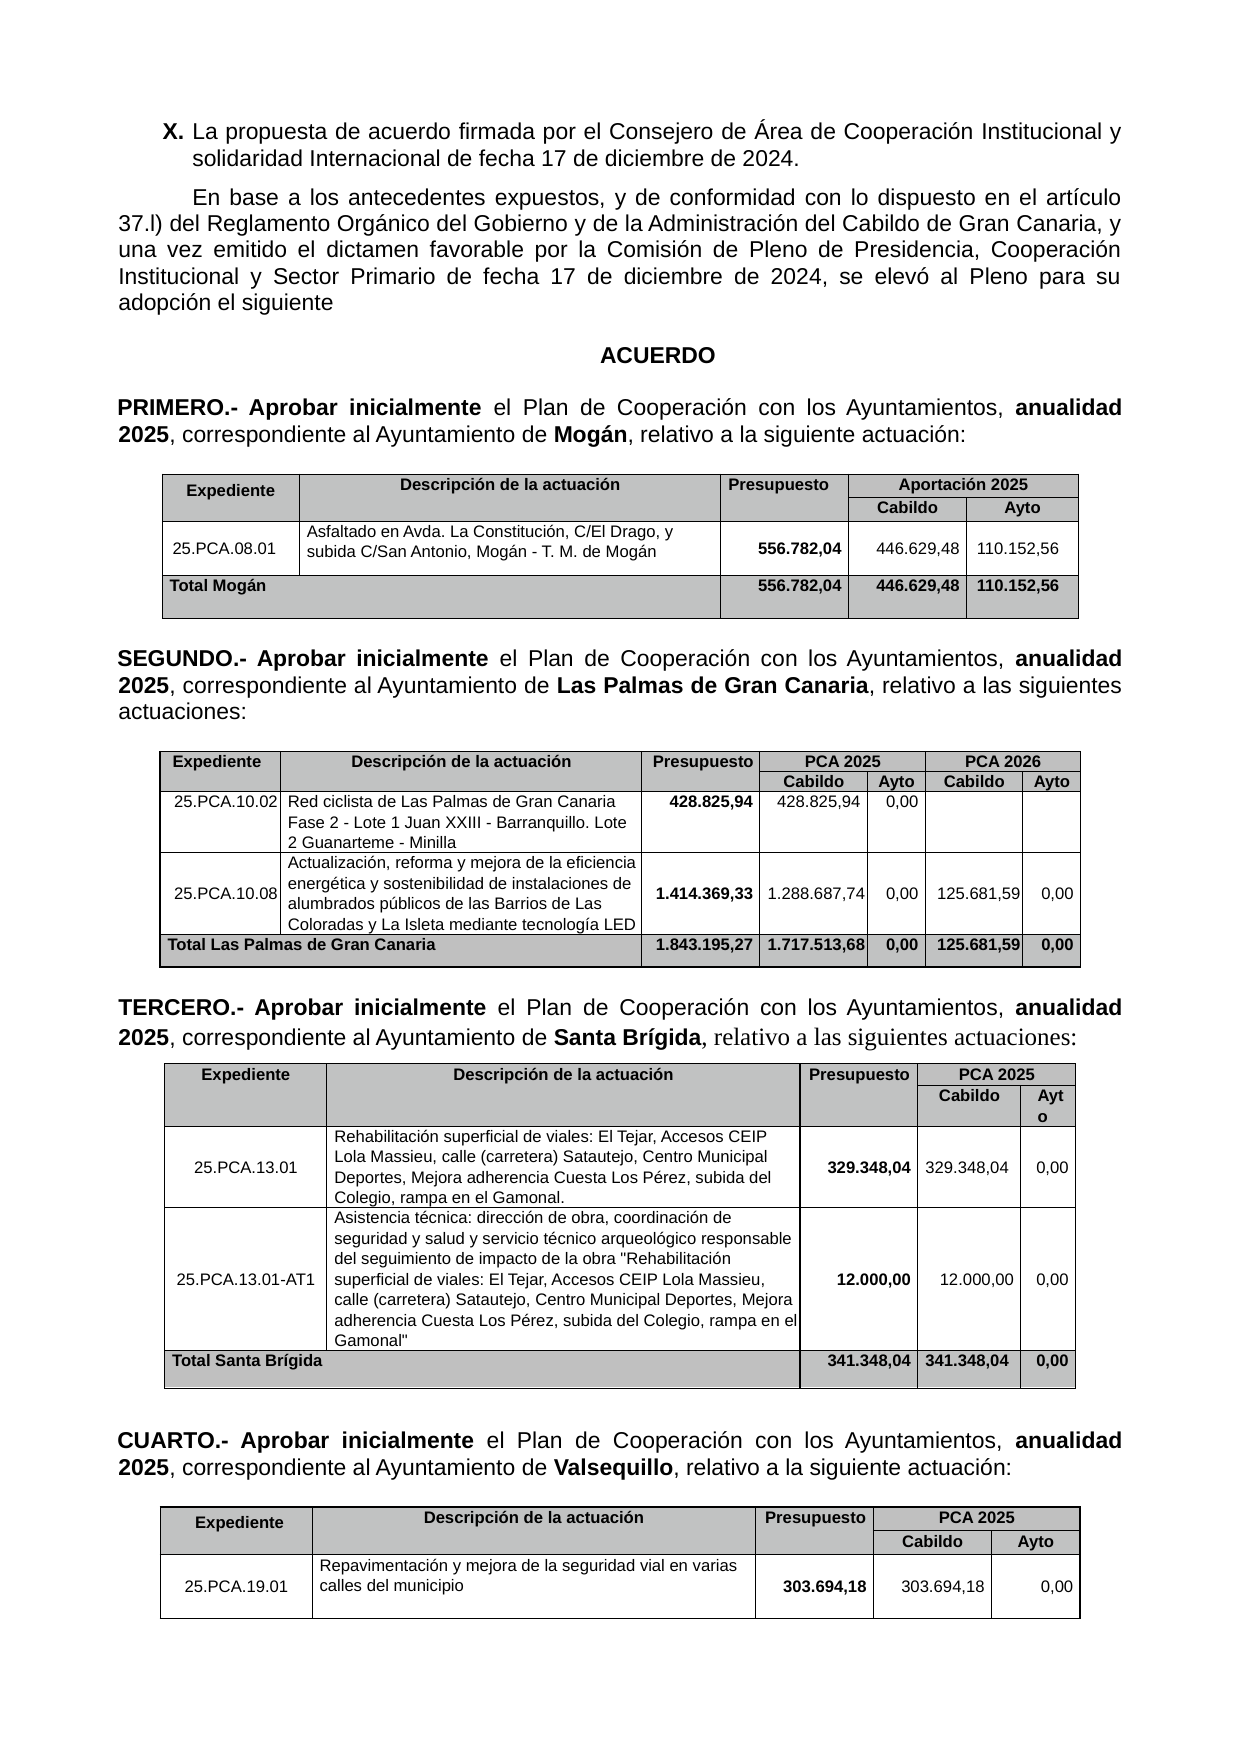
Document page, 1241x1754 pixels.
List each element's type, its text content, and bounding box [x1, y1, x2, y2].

table_cell Actualización, reforma y mejora de la eficiencia energética y sostenibilidad de instalaciones de alumbrados públicos de las Barrios de Las Coloradas y La Isleta mediante tecnología LED [281, 853, 641, 934]
table_cell [721, 498, 848, 521]
table_header Descripción de la actuación [327, 1064, 799, 1126]
table_cell 125.681,59 [926, 853, 1022, 934]
table_cell 25.PCA.10.02 [161, 792, 280, 852]
table_cell 428.825,94 [760, 792, 867, 852]
table_cell 556.782,04 [721, 522, 848, 575]
table_cell 25.PCA.13.01-AT1 [165, 1208, 326, 1350]
table_cell 110.152,56 [967, 576, 1078, 618]
table_cell Total Las Palmas de Gran Canaria [161, 935, 641, 966]
table_cell Red ciclista de Las Palmas de Gran Canaria Fase 2 - Lote 1 Juan XXIII - Barranquillo. Lote 2 Guanarteme - Minilla [281, 792, 641, 852]
table_header Presupuesto [756, 1508, 873, 1554]
text En base a los antecedentes expuestos, y de conformidad con lo dispuesto en el artículo 37.l) del Reglamento Orgánico del Gobierno y de la Administración del Cabildo de Gran Canaria, y una vez emitido el dictamen favorable por la Comisión de Pleno de Presidencia, Cooperación Institucional y Sector Primario de fecha 17 de diciembre de 2024, se elevó al Pleno para su adopción el siguiente [118, 183, 1122, 315]
table_cell Repavimentación y mejora de la seguridad vial en varias calles del municipio [313, 1555, 755, 1618]
table_header Expediente [161, 1508, 312, 1554]
table_cell 0,00 [868, 853, 925, 934]
table_cell 0,00 [1021, 1208, 1075, 1350]
table_cell Asfaltado en Avda. La Constitución, C/El Drago, y subida C/San Antonio, Mogán - T. M. de Mogán [300, 522, 720, 575]
table_cell Ayto [1021, 1086, 1075, 1126]
text ACUERDO [118, 342, 1122, 368]
table_cell 25.PCA.19.01 [161, 1555, 312, 1618]
table_cell 1.717.513,68 [760, 935, 867, 966]
table_cell 329.348,04 [918, 1127, 1020, 1207]
table_header PCA 2026 [926, 752, 1080, 771]
table_cell 329.348,04 [801, 1127, 917, 1207]
table_cell 446.629,48 [849, 522, 966, 575]
table_cell Cabildo [926, 772, 1022, 791]
table_cell Asistencia técnica: dirección de obra, coordinación de seguridad y salud y servicio técnico arqueológico responsable del seguimiento de impacto de la obra "Rehabilitación superficial de viales: El Tejar, Accesos CEIP Lola Massieu, calle (carretera) Satautejo, Centro Municipal Deportes, Mejora adherencia Cuesta Los Pérez, subida del Colegio, rampa en el Gamonal" [327, 1208, 799, 1350]
table_cell Cabildo [760, 772, 867, 791]
table_cell 341.348,04 [801, 1351, 917, 1387]
table_header Descripción de la actuación [313, 1508, 755, 1554]
text SEGUNDO.- Aprobar inicialmente el Plan de Cooperación con los Ayuntamientos, anualidad 2025, correspondiente al Ayuntamiento de Las Palmas de Gran Canaria, relativo a las siguientes actuaciones: [117, 645, 1122, 724]
table_cell 0,00 [1023, 853, 1080, 934]
table_header Aportación 2025 [849, 475, 1078, 497]
table_cell 1.414.369,33 [642, 853, 759, 934]
table_header PCA 2025 [918, 1064, 1075, 1085]
table_cell 0,00 [1021, 1127, 1075, 1207]
table_cell Cabildo [874, 1531, 991, 1554]
table_cell 428.825,94 [642, 792, 759, 852]
table_cell Cabildo [849, 498, 966, 521]
table_header Expediente [165, 1064, 326, 1126]
table_cell 25.PCA.13.01 [165, 1127, 326, 1207]
text CUARTO.- Aprobar inicialmente el Plan de Cooperación con los Ayuntamientos, anualidad 2025, correspondiente al Ayuntamiento de Valsequillo, relativo a la siguiente actuación: [117, 1427, 1122, 1480]
table_cell 446.629,48 [849, 576, 966, 618]
table_cell [327, 1351, 799, 1387]
table_cell 25.PCA.08.01 [163, 522, 299, 575]
table_header Presupuesto [721, 475, 848, 497]
table_cell Total Mogán [163, 576, 720, 618]
table_cell 0,00 [868, 792, 925, 852]
table_cell 0,00 [1023, 935, 1080, 966]
table_header Presupuesto [801, 1064, 917, 1126]
table_header Expediente [161, 752, 280, 791]
table_cell 556.782,04 [721, 576, 848, 618]
table_cell [300, 498, 720, 521]
text PRIMERO.- Aprobar inicialmente el Plan de Cooperación con los Ayuntamientos, anualidad 2025, correspondiente al Ayuntamiento de Mogán, relativo a la siguiente actuación: [117, 394, 1122, 447]
table_cell Ayto [868, 772, 925, 791]
table_cell 341.348,04 [918, 1351, 1020, 1387]
table_cell [926, 792, 1022, 852]
table_cell Rehabilitación superficial de viales: El Tejar, Accesos CEIP Lola Massieu, calle (carretera) Satautejo, Centro Municipal Deportes, Mejora adherencia Cuesta Los Pérez, subida del Colegio, rampa en el Gamonal. [327, 1127, 799, 1207]
table_cell [1023, 792, 1080, 852]
table_header PCA 2025 [760, 752, 925, 771]
table_header Descripción de la actuación [281, 752, 641, 791]
table_cell Ayto [992, 1531, 1079, 1554]
table_cell 0,00 [992, 1555, 1079, 1618]
table_cell 12.000,00 [918, 1208, 1020, 1350]
table_cell Cabildo [918, 1086, 1020, 1126]
table_cell Ayto [1023, 772, 1080, 791]
table_cell Total Santa Brígida [165, 1351, 327, 1387]
table_cell 12.000,00 [801, 1208, 917, 1350]
list La propuesta de acuerdo firmada por el Consejero de Área de Cooperación Institucional y solidaridad Internacional de fecha 17 de diciembre de 2024. [162, 118, 1122, 172]
table_cell 303.694,18 [756, 1555, 873, 1618]
table_cell 125.681,59 [926, 935, 1022, 966]
table_cell 303.694,18 [874, 1555, 991, 1618]
table_cell 0,00 [1021, 1351, 1075, 1387]
table_cell 25.PCA.10.08 [161, 853, 280, 934]
table_header Expediente [163, 475, 299, 521]
table_cell 110.152,56 [967, 522, 1078, 575]
table_cell 1.843.195,27 [642, 935, 759, 966]
text TERCERO.- Aprobar inicialmente el Plan de Cooperación con los Ayuntamientos, anualidad 2025, correspondiente al Ayuntamiento de Santa Brígida, relativo a las siguientes actuaciones: [118, 994, 1122, 1051]
table_cell 1.288.687,74 [760, 853, 867, 934]
table_header Descripción de la actuación [300, 475, 720, 497]
table_cell Ayto [967, 498, 1078, 521]
table_header Presupuesto [642, 752, 759, 791]
table_header PCA 2025 [874, 1508, 1079, 1530]
table_cell 0,00 [868, 935, 925, 966]
